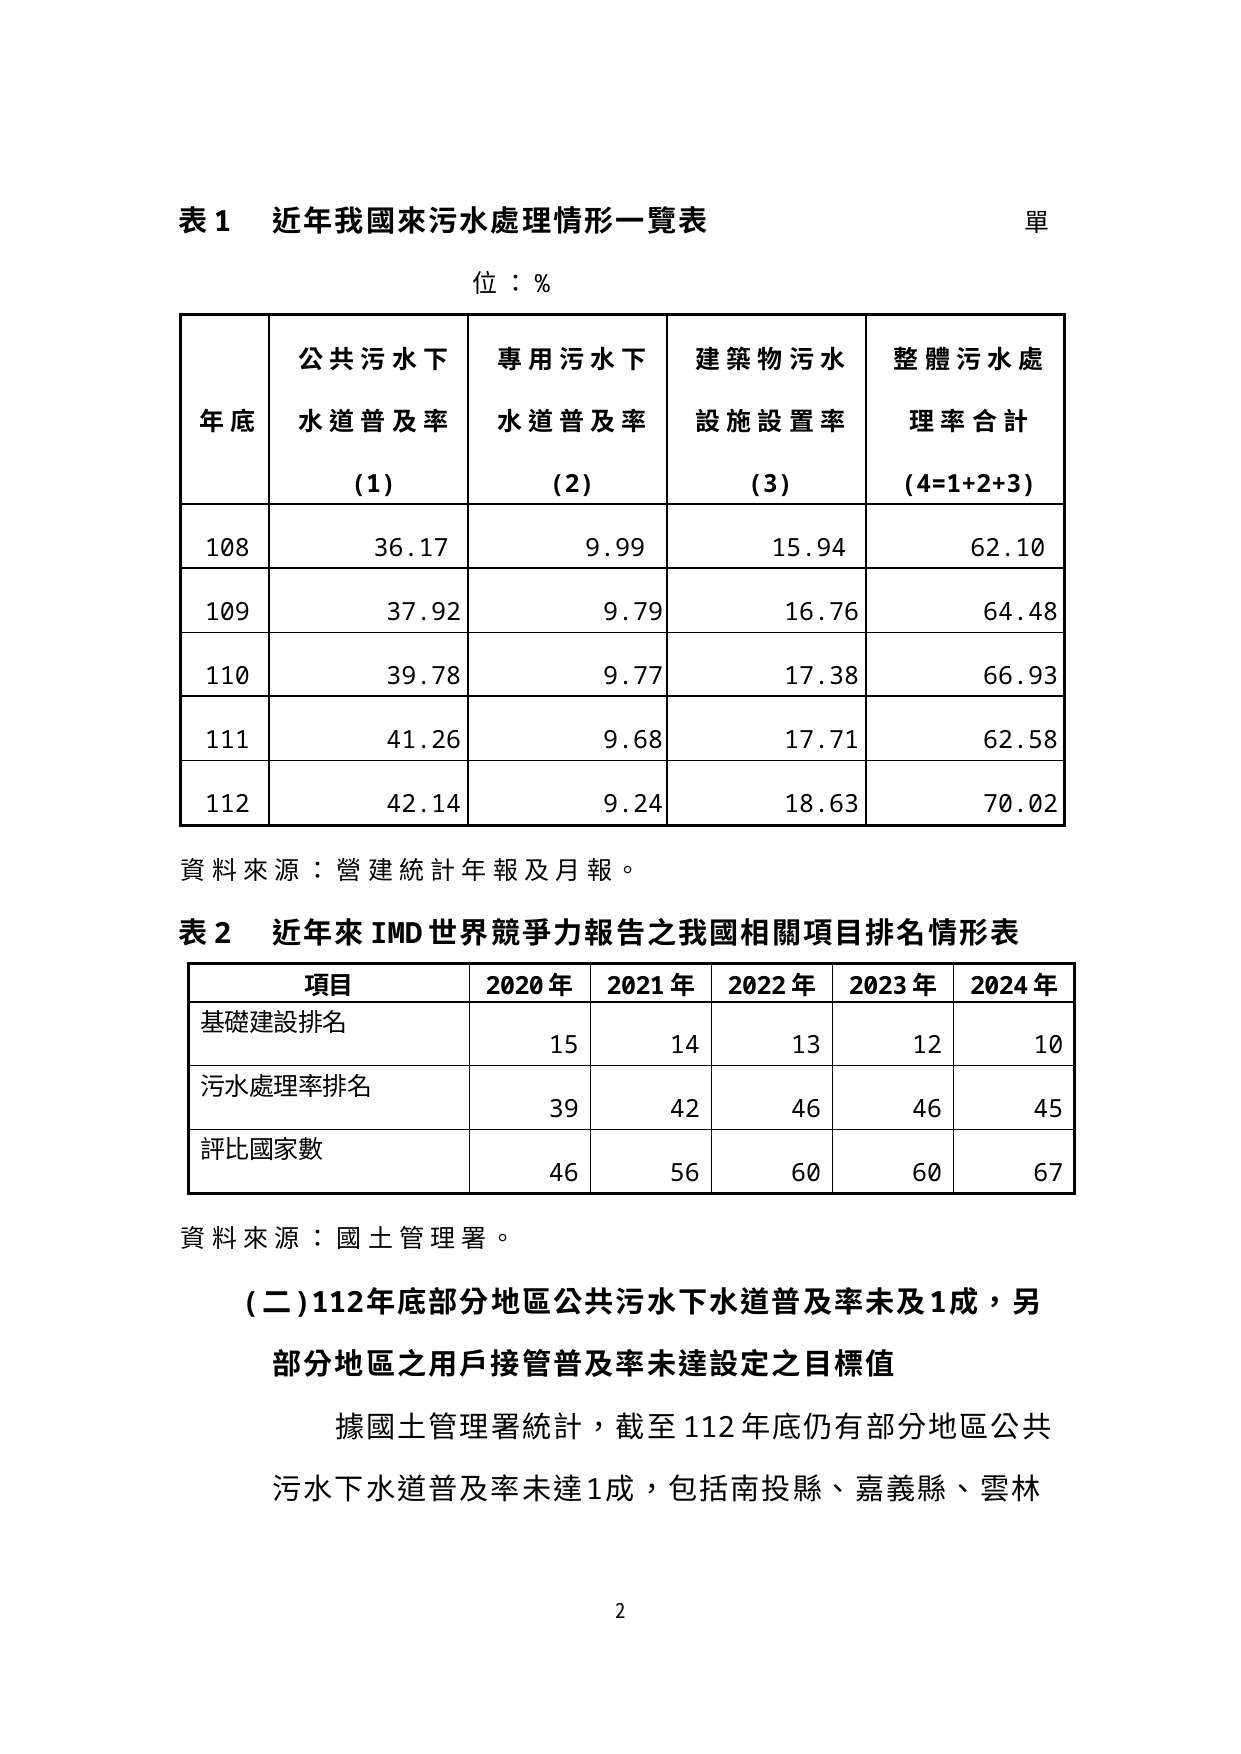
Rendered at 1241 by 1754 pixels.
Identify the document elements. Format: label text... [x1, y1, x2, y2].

table_cell 109 [182, 569, 268, 631]
table_cell 46 [470, 1130, 590, 1192]
table_cell 37.92 [270, 569, 467, 631]
text (二)112年底部分地區公共污水下水道普及率未及1成，另部分地區之用戶接管普及率未達設定之目標值 [236, 1258, 1063, 1383]
table_cell 70.02 [867, 761, 1063, 823]
table_header 年底 [182, 316, 268, 503]
table_cell 45 [954, 1066, 1073, 1128]
table_cell 15 [470, 1003, 590, 1065]
table_header 2023年 [833, 965, 953, 1001]
table_cell 污水處理率排名 [190, 1066, 469, 1128]
table_cell 67 [954, 1130, 1073, 1192]
table_cell 41.26 [270, 697, 467, 759]
table_cell 17.71 [668, 697, 865, 759]
table_cell 66.93 [867, 633, 1063, 695]
table_cell 108 [182, 505, 268, 567]
table_cell 36.17 [270, 505, 467, 567]
table_cell 10 [954, 1003, 1073, 1065]
text 資料來源：營建統計年報及月報。 [177, 827, 1063, 889]
table_cell 56 [591, 1130, 711, 1192]
table_cell 39 [470, 1066, 590, 1128]
table_cell 42.14 [270, 761, 467, 823]
table_cell 16.76 [668, 569, 865, 631]
table_cell 46 [833, 1066, 953, 1128]
table_header 建築物污水設施設置率(3) [668, 316, 865, 503]
table_cell 62.58 [867, 697, 1063, 759]
table_cell 12 [833, 1003, 953, 1065]
table_cell 18.63 [668, 761, 865, 823]
table_cell 46 [712, 1066, 832, 1128]
table_header 整體污水處理率合計(4=1+2+3) [867, 316, 1063, 503]
table_cell 112 [182, 761, 268, 823]
table_cell 9.79 [469, 569, 666, 631]
table_cell 111 [182, 697, 268, 759]
table_cell 17.38 [668, 633, 865, 695]
table_header 公共污水下水道普及率(1) [270, 316, 467, 503]
table_header 2022年 [712, 965, 832, 1001]
table_cell 60 [833, 1130, 953, 1192]
table_cell 評比國家數 [190, 1130, 469, 1192]
table_cell 9.68 [469, 697, 666, 759]
table_cell 64.48 [867, 569, 1063, 631]
table_cell 14 [591, 1003, 711, 1065]
text 資料來源：國土管理署。 [177, 1195, 1063, 1258]
table_cell 110 [182, 633, 268, 695]
table_header 2020年 [470, 965, 590, 1001]
text 表2 近年來IMD世界競爭力報告之我國相關項目排名情形表 [177, 889, 1063, 952]
table_header 專用污水下水道普及率(2) [469, 316, 666, 503]
table_cell 9.24 [469, 761, 666, 823]
table_header 2024年 [954, 965, 1073, 1001]
text 表1 近年我國來污水處理情形一覽表 單位：% [177, 177, 1063, 302]
table_cell 60 [712, 1130, 832, 1192]
text 據國土管理署統計，截至112年底仍有部分地區公共污水下水道普及率未達1成，包括南投縣、嘉義縣、雲林縣、彰化縣、臺東縣及澎湖縣等6縣(詳表3)。另新北市、臺中市、嘉義縣及臺東縣等4市縣，公共污水下水道112年底之用戶接管普及率未達設定之目標值(詳表4)，主要係維生管線管遷不易、地質因素影響施工、設計及施工作業期程延宕等因素所致，允宜協助各地方政府研謀改善。 [266, 1383, 1063, 1508]
table_header 項目 [190, 965, 469, 1001]
table_header 2021年 [591, 965, 711, 1001]
table_cell 15.94 [668, 505, 865, 567]
table_cell 9.77 [469, 633, 666, 695]
table_cell 42 [591, 1066, 711, 1128]
table_cell 62.10 [867, 505, 1063, 567]
table_cell 9.99 [469, 505, 666, 567]
table_cell 39.78 [270, 633, 467, 695]
table_cell 基礎建設排名 [190, 1003, 469, 1065]
table_cell 13 [712, 1003, 832, 1065]
